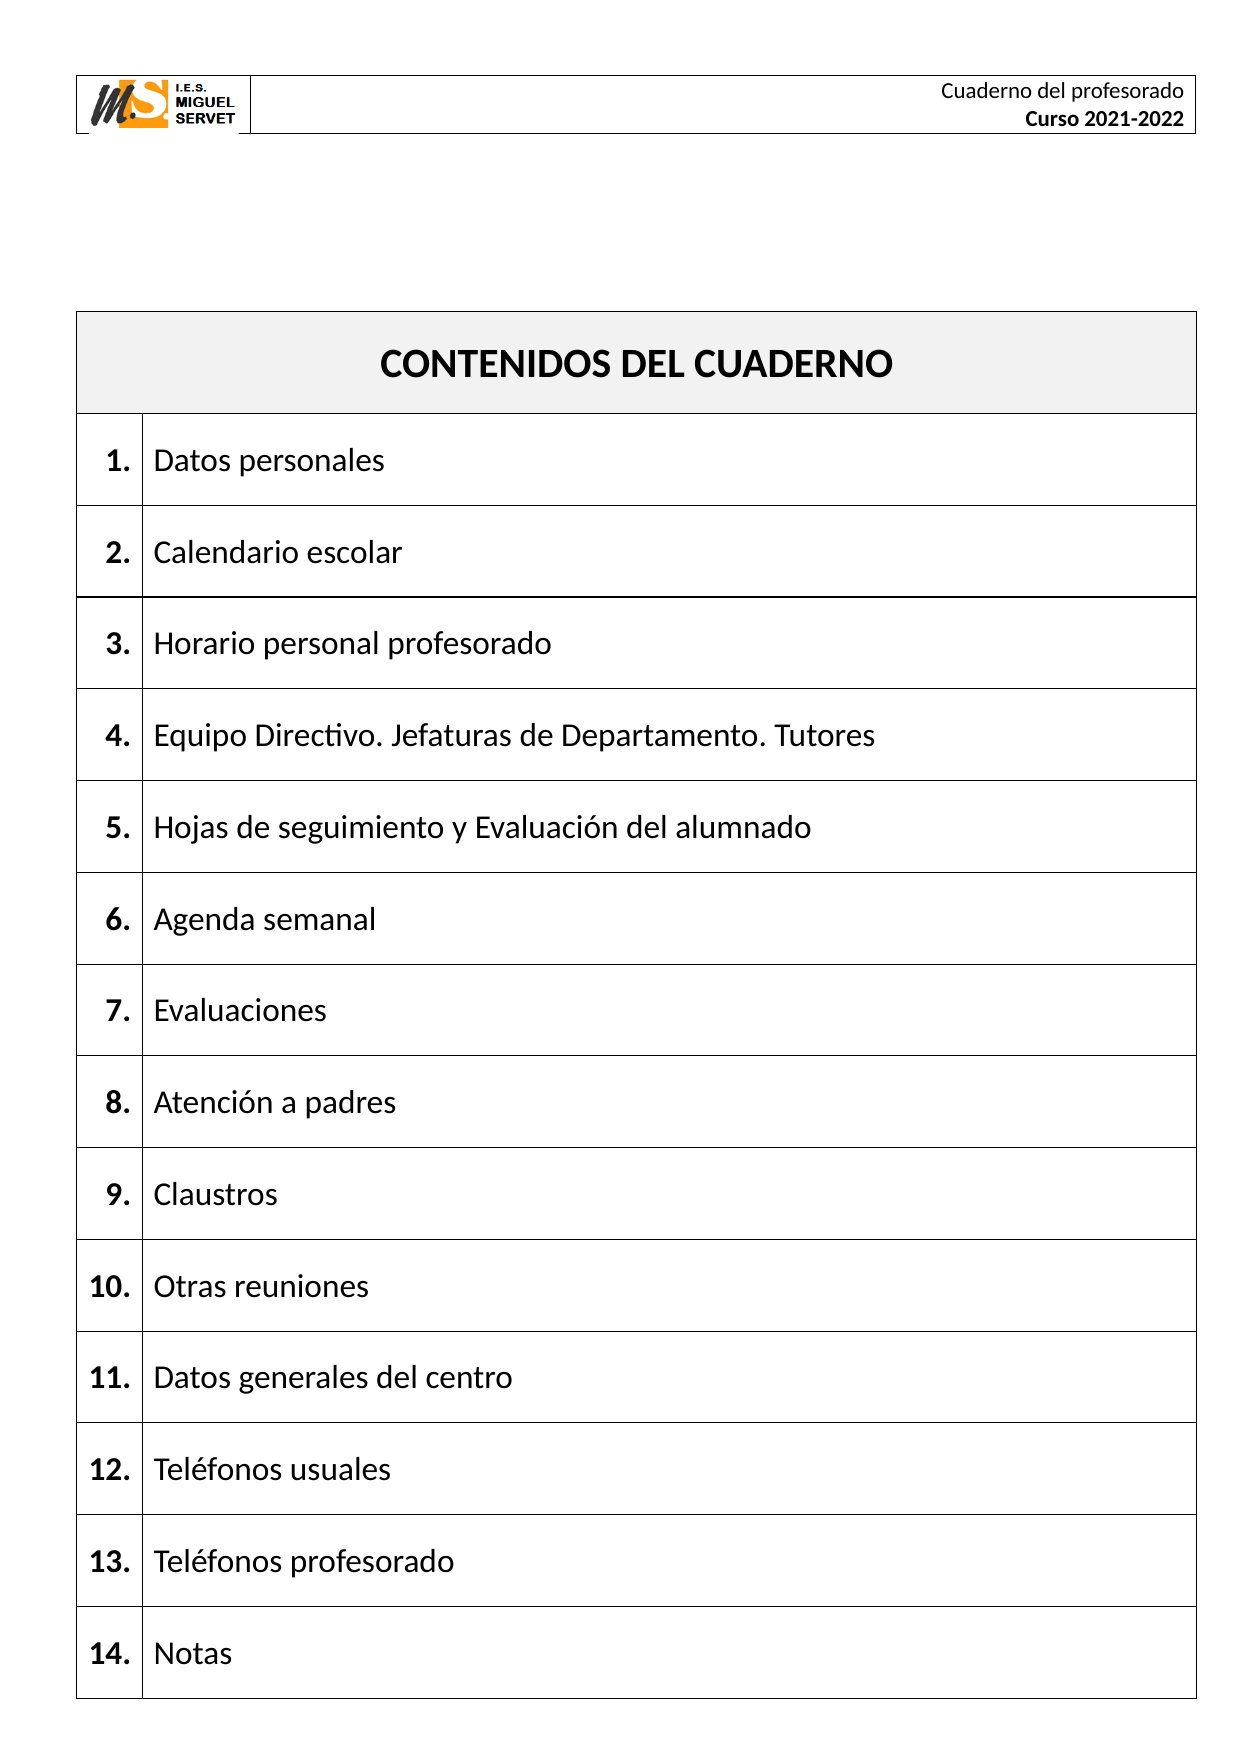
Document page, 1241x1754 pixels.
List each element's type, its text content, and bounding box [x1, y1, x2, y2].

table_cell 2. [77, 506, 142, 596]
table_cell 6. [77, 873, 142, 963]
table_cell 13. [77, 1515, 142, 1606]
table_cell Atención a padres [143, 1056, 1196, 1147]
table_cell Equipo Directivo. Jefaturas de Departamento. Tutores [143, 689, 1196, 780]
table_cell Evaluaciones [143, 965, 1196, 1055]
table_cell Datos personales [143, 414, 1196, 504]
table_cell 5. [77, 781, 142, 872]
table_cell 7. [77, 965, 142, 1055]
table_cell Calendario escolar [143, 506, 1196, 596]
table_cell Datos generales del centro [143, 1332, 1196, 1422]
table_cell Hojas de seguimiento y Evaluación del alumnado [143, 781, 1196, 872]
table_cell Otras reuniones [143, 1240, 1196, 1331]
table_cell 8. [77, 1056, 142, 1147]
table_cell Claustros [143, 1148, 1196, 1239]
table_cell 4. [77, 689, 142, 780]
table_cell Horario personal profesorado [143, 598, 1196, 688]
table_cell 1. [77, 414, 142, 504]
table_cell 9. [77, 1148, 142, 1239]
table_cell Teléfonos profesorado [143, 1515, 1196, 1606]
table_cell 11. [77, 1332, 142, 1422]
table_cell 10. [77, 1240, 142, 1331]
table_cell Agenda semanal [143, 873, 1196, 963]
table_cell Notas [143, 1607, 1196, 1698]
table_cell 3. [77, 598, 142, 688]
table_cell 14. [77, 1607, 142, 1698]
table_cell 12. [77, 1423, 142, 1514]
table_cell Teléfonos usuales [143, 1423, 1196, 1514]
table_header CONTENIDOS DEL CUADERNO [77, 312, 1196, 413]
